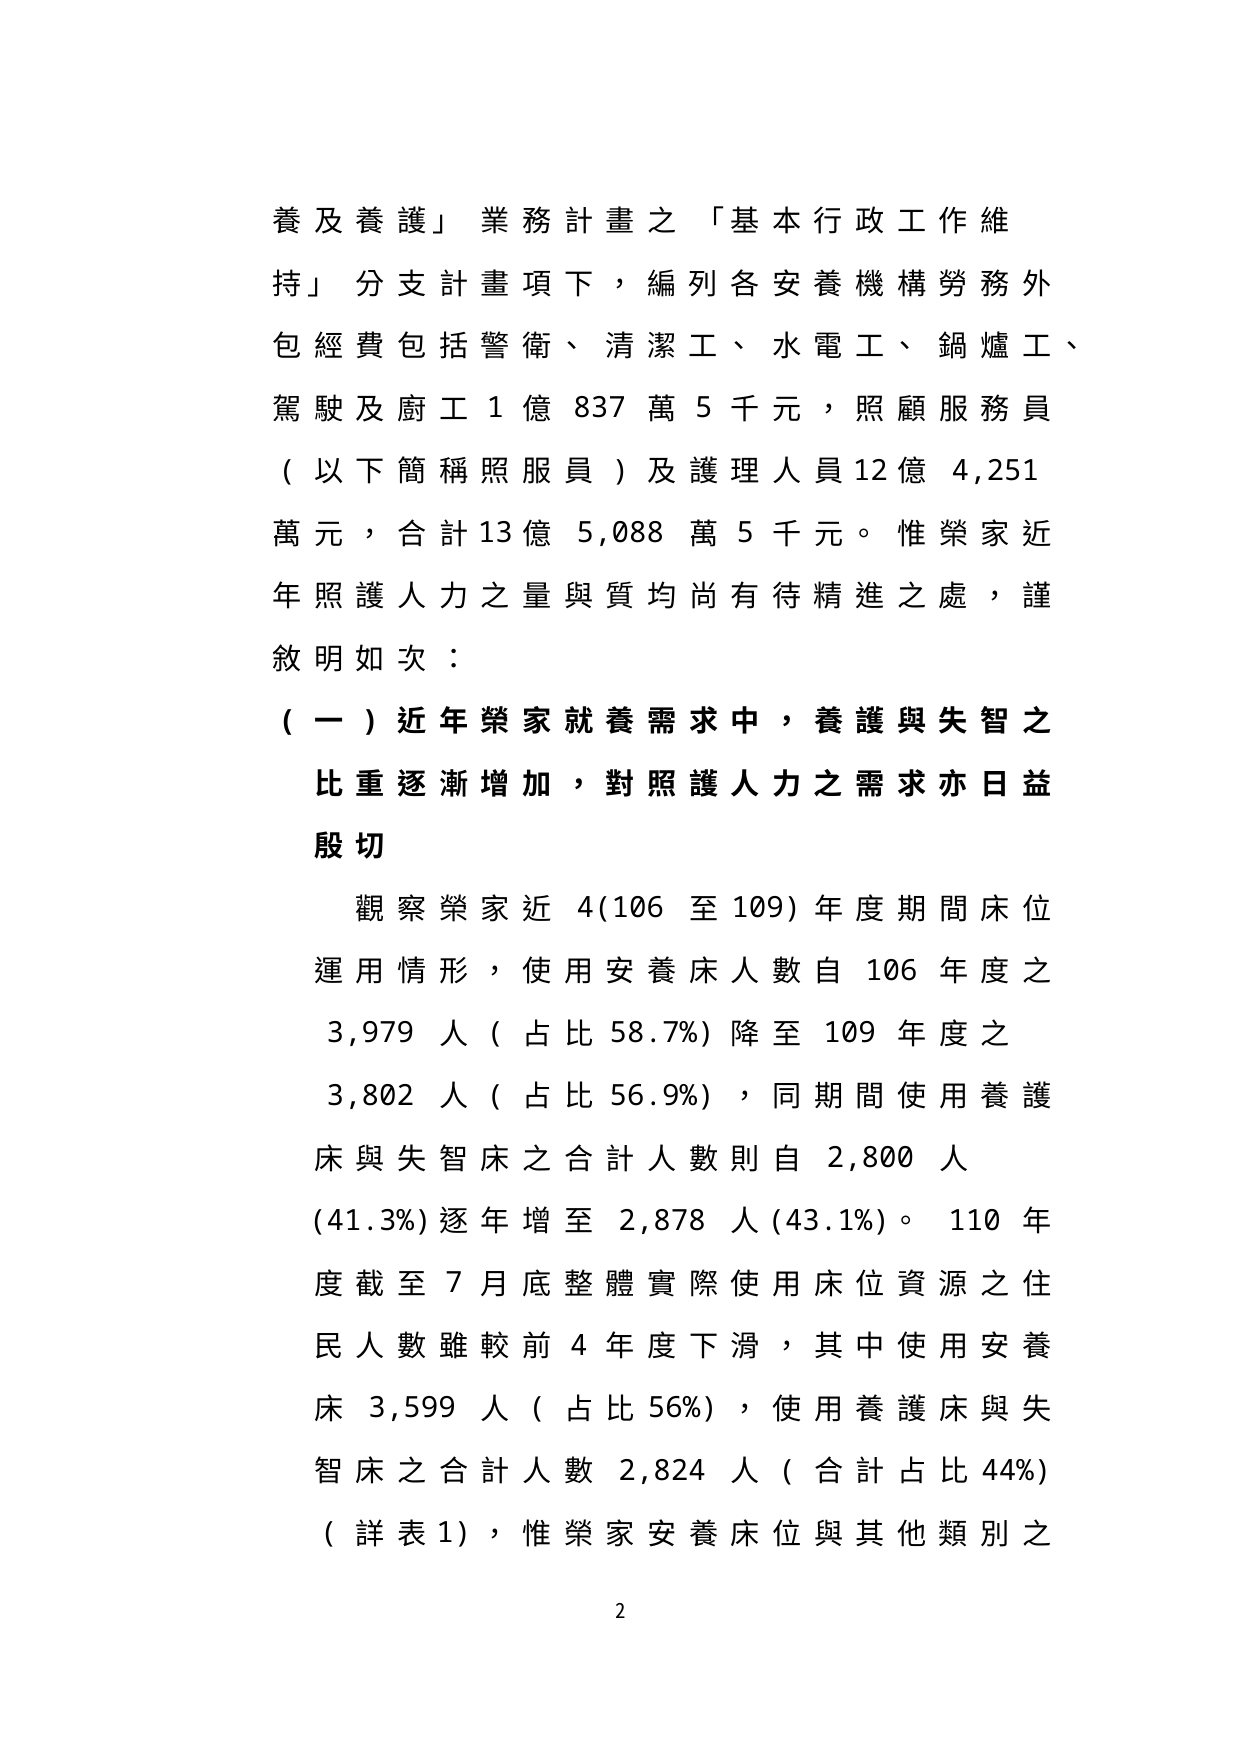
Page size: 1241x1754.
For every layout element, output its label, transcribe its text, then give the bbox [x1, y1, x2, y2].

text 觀察榮家近4(106至109)年度期間床位運用情形，使用安養床人數自106年度之3,979人(占比58.7%)降至109年度之3,802人(占比56.9%)，同期間使用養護床與失智床之合計人數則自2,800人(41.3%)逐年增至2,878人(43.1%)。110年度截至7月底整體實際使用床位資源之住民人數雖較前4年度下滑，其中使用安養床3,599人(占比56%)，使用養護床與失智床之合計人數2,824人(合計占比44%)(詳表1)，惟榮家安養床位與其他類別之 [271, 865, 1058, 1552]
text (一)近年榮家就養需求中，養護與失智之比重逐漸增加，對照護人力之需求亦日益殷切 [242, 677, 1058, 865]
text 退輔會為因應榮家維持基本運作與提供照護服務之人力需求，於111年度於「榮民安養及養護」業務計畫之「基本行政工作維持」分支計畫項下，編列各安養機構勞務外包經費包括警衛、清潔工、水電工、鍋爐工、駕駛及廚工1億837萬5千元，照顧服務員(以下簡稱照服員)及護理人員12億4,251萬元，合計13億5,088萬5千元。惟榮家近年照護人力之量與質均尚有待精進之處，謹敘明如次： [242, 177, 1058, 677]
